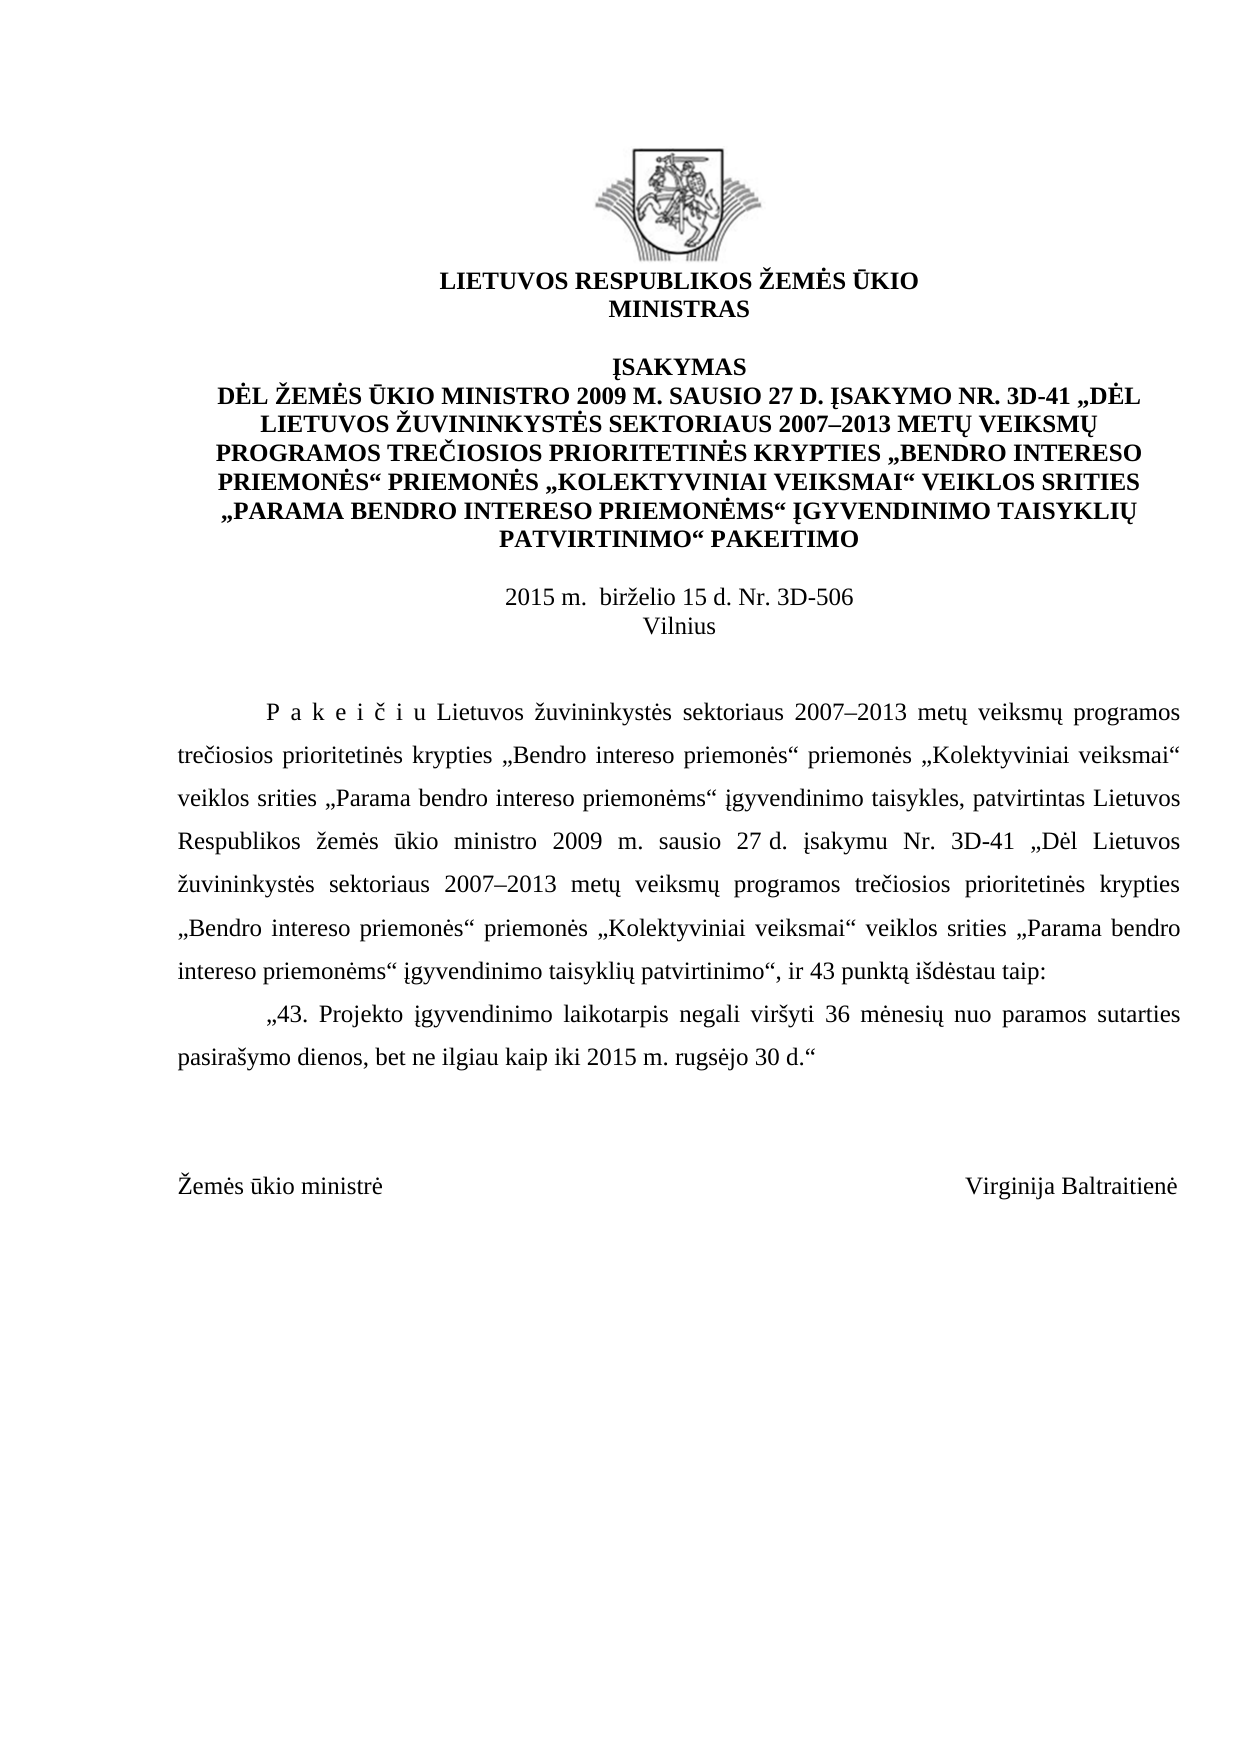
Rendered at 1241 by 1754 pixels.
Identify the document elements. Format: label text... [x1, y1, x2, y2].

text 2015 m. birželio 15 d. Nr. 3D-506 [177, 582, 1181, 611]
text ĮSAKYMAS [177, 352, 1181, 381]
text „43. Projekto įgyvendinimo laikotarpis negali viršyti 36 mėnesių nuo paramos sutarties pasirašymo dienos, bet ne ilgiau kaip iki 2015 m. rugsėjo 30 d.“ [177, 999, 1181, 1071]
text Žemės ūkio ministrė Virginija Baltraitienė [177, 1171, 1181, 1200]
text P a k e i č i u Lietuvos žuvininkystės sektoriaus 2007–2013 metų veiksmų programos trečiosios prioritetinės krypties „Bendro intereso priemonės“ priemonės „Kolektyviniai veiksmai“ veiklos srities „Parama bendro intereso priemonėms“ įgyvendinimo taisykles, patvirtintas Lietuvos Respublikos žemės ūkio ministro 2009 m. sausio 27 d. įsakymu Nr. 3D-41 „Dėl Lietuvos žuvininkystės sektoriaus 2007–2013 metų veiksmų programos trečiosios prioritetinės krypties „Bendro intereso priemonės“ priemonės „Kolektyviniai veiksmai“ veiklos srities „Parama bendro intereso priemonėms“ įgyvendinimo taisyklių patvirtinimo“, ir 43 punktą išdėstau taip: [177, 697, 1181, 984]
text LIETUVOS RESPUBLIKOS ŽEMĖS ŪKIO [177, 266, 1181, 294]
text Vilnius [177, 611, 1181, 639]
text DĖL ŽEMĖS ŪKIO MINISTRO 2009 M. SAUSIO 27 D. ĮSAKYMO NR. 3D-41 „DĖL LIETUVOS ŽUVININKYSTĖS SEKTORIAUS 2007–2013 METŲ VEIKSMŲ PROGRAMOS TREČIOSIOS PRIORITETINĖS KRYPTIES „BENDRO INTERESO PRIEMONĖS“ PRIEMONĖS „KOLEKTYVINIAI VEIKSMAI“ VEIKLOS SRITIES „PARAMA BENDRO INTERESO PRIEMONĖMS“ ĮGYVENDINIMO TAISYKLIŲ PATVIRTINIMO“ PAKEITIMO [177, 381, 1181, 553]
text MINISTRAS [177, 294, 1181, 323]
